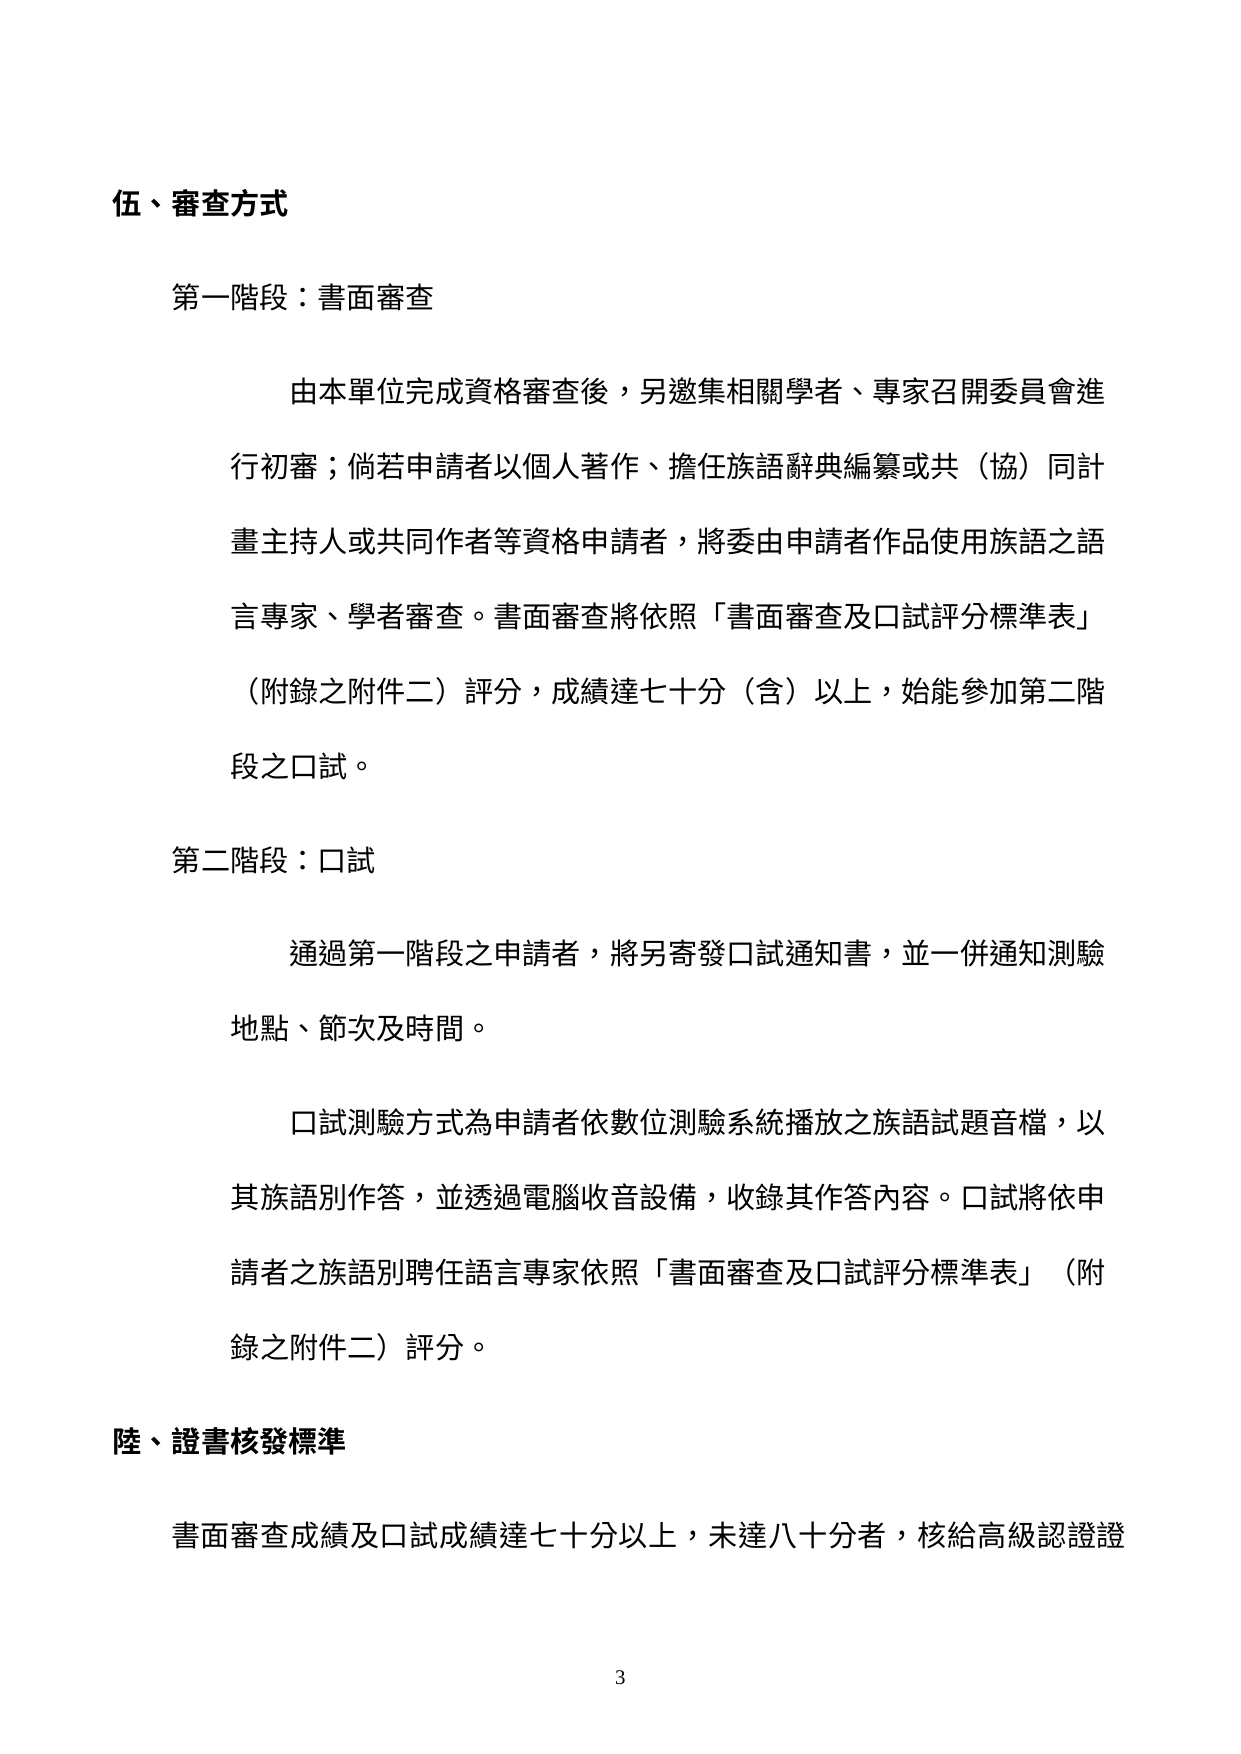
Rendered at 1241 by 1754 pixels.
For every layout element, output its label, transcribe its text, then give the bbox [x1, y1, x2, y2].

text 書面審查成績及口試成績達七十分以上，未達八十分者，核給高級認證證 [112, 1496, 1128, 1571]
subtitle 第二階段：口試 [172, 821, 1128, 896]
text 通過第一階段之申請者，將另寄發口試通知書，並一併通知測驗地點、節次及時間。 [231, 914, 1128, 1064]
text 口試測驗方式為申請者依數位測驗系統播放之族語試題音檔，以其族語別作答，並透過電腦收音設備，收錄其作答內容。口試將依申請者之族語別聘任語言專家依照「書面審查及口試評分標準表」（附錄之附件二）評分。 [231, 1083, 1128, 1383]
subtitle 證書核發標準 [112, 1402, 1128, 1477]
text 由本單位完成資格審查後，另邀集相關學者、專家召開委員會進行初審；倘若申請者以個人著作、擔任族語辭典編纂或共（協）同計畫主持人或共同作者等資格申請者，將委由申請者作品使用族語之語言專家、學者審查。書面審查將依照「書面審查及口試評分標準表」（附錄之附件二）評分，成績達七十分（含）以上，始能參加第二階段之口試。 [231, 352, 1128, 802]
subtitle 第一階段：書面審查 [172, 258, 1128, 333]
subtitle 審查方式 [112, 164, 1128, 239]
